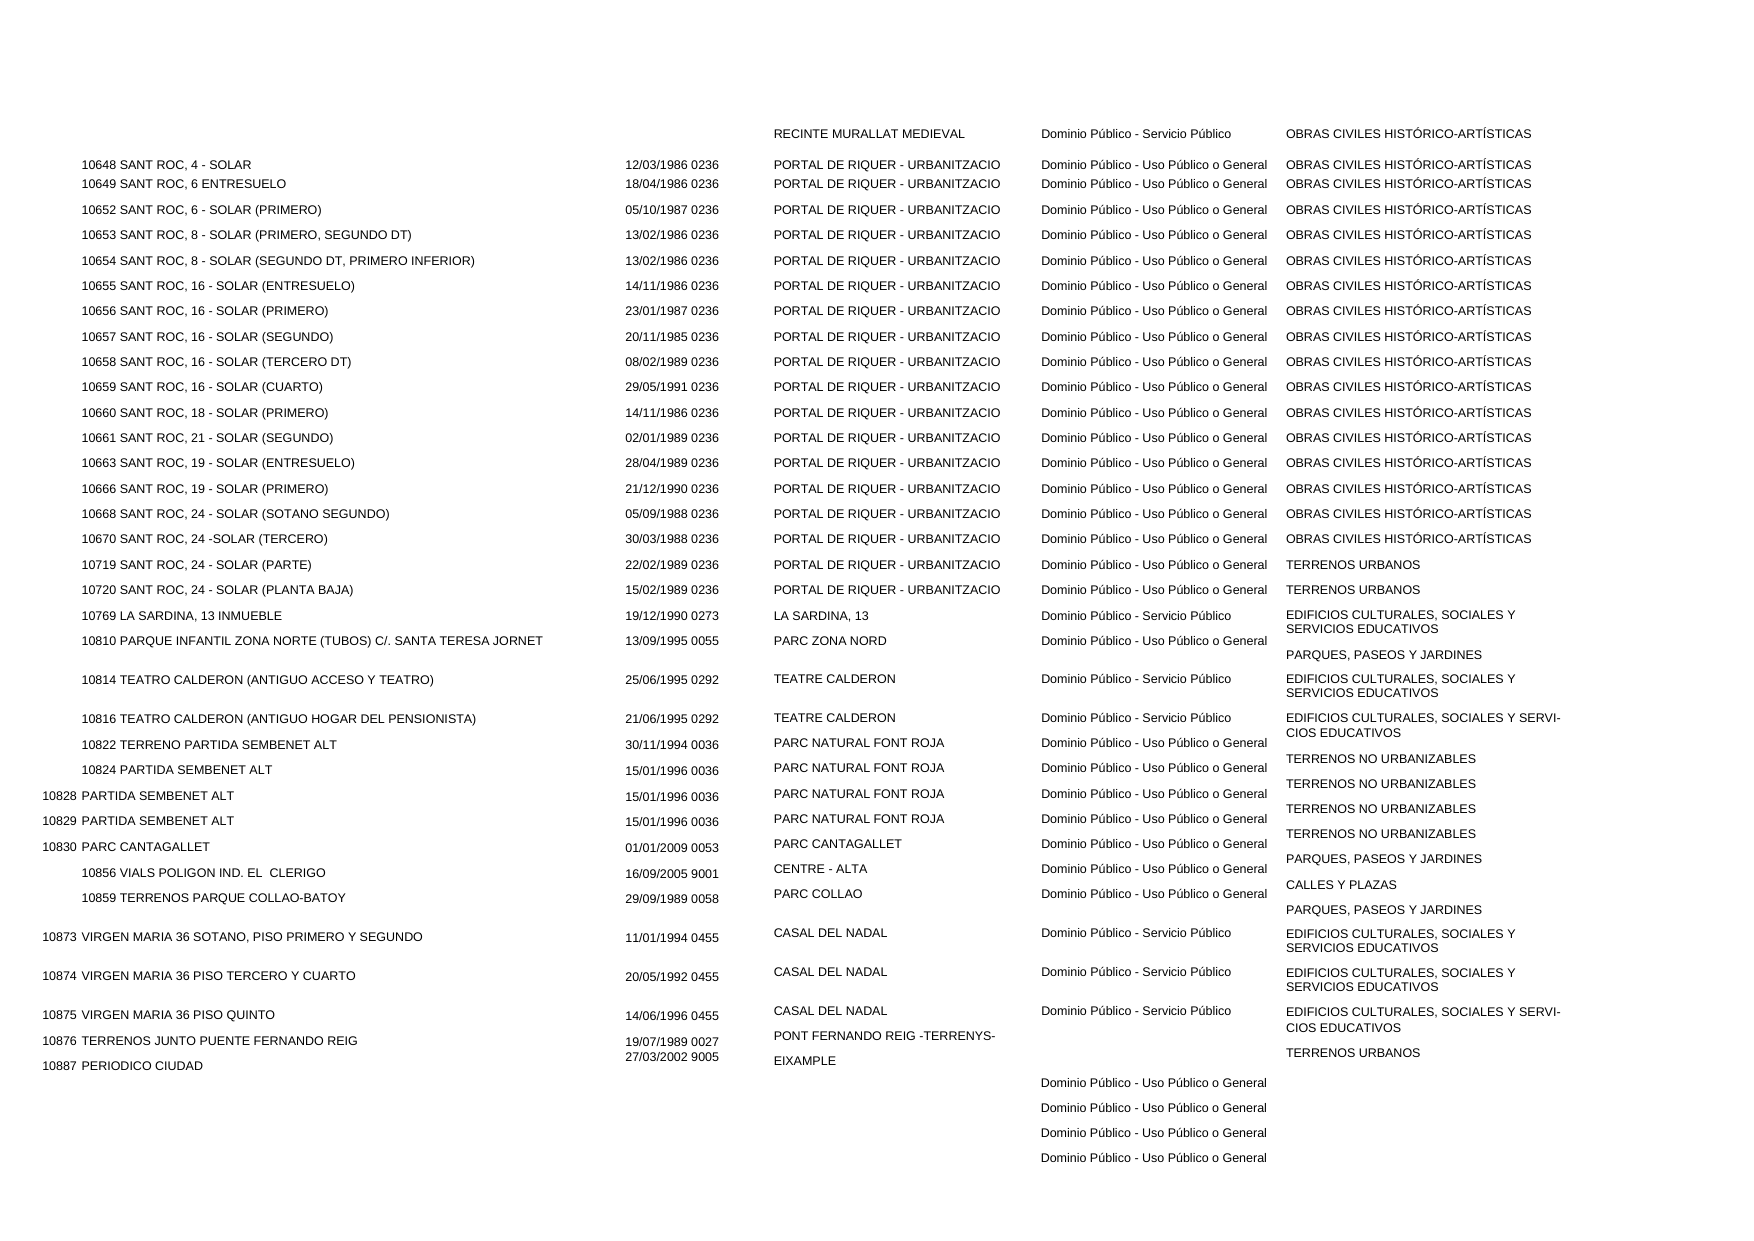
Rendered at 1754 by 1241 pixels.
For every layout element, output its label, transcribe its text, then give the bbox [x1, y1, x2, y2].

table_cell 22/02/1989 0236 [625, 558, 773, 583]
table_cell 28/04/1989 0236 [625, 456, 773, 481]
table_cell Dominio Público - Uso Público o General [1041, 507, 1286, 532]
table_cell 18/04/1986 0236 [625, 177, 773, 202]
table_cell 10655 SANT ROC, 16 - SOLAR (ENTRESUELO) [81, 279, 625, 304]
table_cell 14/11/1986 0236 [625, 279, 773, 304]
table_cell PORTAL DE RIQUER - URBANITZACIO [774, 532, 1041, 557]
table_cell PORTAL DE RIQUER - URBANITZACIO [774, 203, 1041, 228]
table_cell Dominio Público - Servicio Público Dominio Público - Uso Público o General Dominio Público - Servicio Público Dominio Público - Servicio Público Dominio Público - Uso Público o General Dominio Público - Uso Público o General Dominio Público - Uso Público o General Dominio Público - Uso Público o General Dominio Público - Uso Público o General Dominio Público - Uso Público o General Dominio Público - Uso Público o General Dominio Público - Servicio Público Dominio Público - Servicio Público Dominio Público - Servicio Público [1041, 608, 1286, 1075]
table_cell PORTAL DE RIQUER - URBANITZACIO [774, 507, 1041, 532]
table_cell 21/12/1990 0236 [625, 481, 773, 507]
table_cell Dominio Público - Uso Público o General [1041, 380, 1286, 405]
table_cell PORTAL DE RIQUER - URBANITZACIO [774, 304, 1041, 329]
table_cell 23/01/1987 0236 [625, 304, 773, 329]
table_cell OBRAS CIVILES HISTÓRICO-ARTÍSTICAS [1286, 279, 1562, 304]
table_cell PORTAL DE RIQUER - URBANITZACIO [774, 355, 1041, 380]
table_cell OBRAS CIVILES HISTÓRICO-ARTÍSTICAS [1286, 329, 1562, 354]
table_cell 10652 SANT ROC, 6 - SOLAR (PRIMERO) [81, 203, 625, 228]
table_cell PORTAL DE RIQUER - URBANITZACIO [774, 177, 1041, 202]
table_cell 05/09/1988 0236 [625, 507, 773, 532]
table_cell Dominio Público - Uso Público o General [1041, 329, 1286, 354]
table_cell 10654 SANT ROC, 8 - SOLAR (SEGUNDO DT, PRIMERO INFERIOR) [81, 253, 625, 278]
table_cell OBRAS CIVILES HISTÓRICO-ARTÍSTICAS [1286, 380, 1562, 405]
table_cell Dominio Público - Uso Público o General [1041, 253, 1286, 278]
table_cell PORTAL DE RIQUER - URBANITZACIO [774, 481, 1041, 507]
table_cell OBRAS CIVILES HISTÓRICO-ARTÍSTICAS [1286, 532, 1562, 557]
table_cell OBRAS CIVILES HISTÓRICO-ARTÍSTICAS [1286, 127, 1571, 142]
table_cell Dominio Público - Uso Público o General [1041, 203, 1286, 228]
table_cell 13/02/1986 0236 [625, 253, 773, 278]
table_cell 10666 SANT ROC, 19 - SOLAR (PRIMERO) [81, 481, 625, 507]
table_cell 08/02/1989 0236 [625, 355, 773, 380]
table_cell 02/01/1989 0236 [625, 431, 773, 456]
table_cell PORTAL DE RIQUER - URBANITZACIO [774, 456, 1041, 481]
table_cell PORTAL DE RIQUER - URBANITZACIO [774, 558, 1041, 583]
table_cell 10668 SANT ROC, 24 - SOLAR (SOTANO SEGUNDO) [81, 507, 625, 532]
table_header OBRAS CIVILES HISTÓRICO-ARTÍSTICAS [1286, 158, 1562, 177]
table_cell PORTAL DE RIQUER - URBANITZACIO [774, 405, 1041, 431]
table_cell PORTAL DE RIQUER - URBANITZACIO [774, 380, 1041, 405]
table_cell PORTAL DE RIQUER - URBANITZACIO [774, 329, 1041, 354]
table_cell Dominio Público - Uso Público o General [1041, 279, 1286, 304]
table_cell 05/10/1987 0236 [625, 203, 773, 228]
table_cell Dominio Público - Uso Público o General [1041, 532, 1286, 557]
table_cell OBRAS CIVILES HISTÓRICO-ARTÍSTICAS [1286, 405, 1562, 431]
table_cell 14/11/1986 0236 [625, 405, 773, 431]
table_cell Dominio Público - Uso Público o General [1041, 456, 1286, 481]
table_cell OBRAS CIVILES HISTÓRICO-ARTÍSTICAS [1286, 177, 1562, 202]
table_cell Dominio Público - Uso Público o General [1041, 583, 1286, 608]
table_cell TERRENOS URBANOS [1286, 558, 1562, 583]
table_cell Dominio Público - Uso Público o General [1041, 405, 1286, 431]
table_cell 10656 SANT ROC, 16 - SOLAR (PRIMERO) [81, 304, 625, 329]
table_cell Dominio Público - Uso Público o General [1041, 355, 1286, 380]
table_cell OBRAS CIVILES HISTÓRICO-ARTÍSTICAS [1286, 456, 1562, 481]
table_cell Dominio Público - Uso Público o General [1041, 228, 1286, 253]
table_cell 10670 SANT ROC, 24 -SOLAR (TERCERO) [81, 532, 625, 557]
table_cell EDIFICIOS CULTURALES, SOCIALES Y SERVICIOS EDUCATIVOS PARQUES, PASEOS Y JARDINES EDIFICIOS CULTURALES, SOCIALES Y SERVICIOS EDUCATIVOS EDIFICIOS CULTURALES, SOCIALES Y SERVI- CIOS EDUCATIVOS TERRENOS NO URBANIZABLES TERRENOS NO URBANIZABLES TERRENOS NO URBANIZABLES TERRENOS NO URBANIZABLES PARQUES, PASEOS Y JARDINES CALLES Y PLAZAS PARQUES, PASEOS Y JARDINES EDIFICIOS CULTURALES, SOCIALES Y SERVICIOS EDUCATIVOS EDIFICIOS CULTURALES, SOCIALES Y SERVICIOS EDUCATIVOS EDIFICIOS CULTURALES, SOCIALES Y SERVI- CIOS EDUCATIVOS TERRENOS URBANOS [1286, 608, 1562, 1075]
table_header 12/03/1986 0236 [625, 158, 773, 177]
table_cell 13/02/1986 0236 [625, 228, 773, 253]
table_cell OBRAS CIVILES HISTÓRICO-ARTÍSTICAS [1286, 203, 1562, 228]
table_cell OBRAS CIVILES HISTÓRICO-ARTÍSTICAS [1286, 253, 1562, 278]
table_cell TERRENOS URBANOS [1286, 583, 1562, 608]
table_cell 20/11/1985 0236 [625, 329, 773, 354]
table_cell OBRAS CIVILES HISTÓRICO-ARTÍSTICAS [1286, 431, 1562, 456]
table_header 10648 SANT ROC, 4 - SOLAR [81, 158, 625, 177]
table_cell LA SARDINA, 13 PARC ZONA NORD TEATRE CALDERON TEATRE CALDERON PARC NATURAL FONT ROJA PARC NATURAL FONT ROJA PARC NATURAL FONT ROJA PARC NATURAL FONT ROJA PARC CANTAGALLET CENTRE - ALTA PARC COLLAO CASAL DEL NADAL CASAL DEL NADAL CASAL DEL NADAL PONT FERNANDO REIG -TERRENYS- EIXAMPLE [774, 608, 1041, 1075]
table_cell 10663 SANT ROC, 19 - SOLAR (ENTRESUELO) [81, 456, 625, 481]
table_cell 15/02/1989 0236 [625, 583, 773, 608]
table_cell OBRAS CIVILES HISTÓRICO-ARTÍSTICAS [1286, 507, 1562, 532]
table_cell Dominio Público - Uso Público o General [1041, 431, 1286, 456]
table_header PORTAL DE RIQUER - URBANITZACIO [774, 158, 1041, 177]
table_cell 10659 SANT ROC, 16 - SOLAR (CUARTO) [81, 380, 625, 405]
table_cell Dominio Público - Uso Público o General [1041, 558, 1286, 583]
table_cell PORTAL DE RIQUER - URBANITZACIO [774, 279, 1041, 304]
table_cell Dominio Público - Uso Público o General [1041, 177, 1286, 202]
table_cell 10660 SANT ROC, 18 - SOLAR (PRIMERO) [81, 405, 625, 431]
table_cell PORTAL DE RIQUER - URBANITZACIO [774, 228, 1041, 253]
table_cell 10719 SANT ROC, 24 - SOLAR (PARTE) [81, 558, 625, 583]
table_header Dominio Público - Uso Público o General [1041, 158, 1286, 177]
table_cell PORTAL DE RIQUER - URBANITZACIO [774, 583, 1041, 608]
table_cell 10661 SANT ROC, 21 - SOLAR (SEGUNDO) [81, 431, 625, 456]
table_cell 10653 SANT ROC, 8 - SOLAR (PRIMERO, SEGUNDO DT) [81, 228, 625, 253]
table_cell 30/03/1988 0236 [625, 532, 773, 557]
table_cell Dominio Público - Uso Público o General [1041, 304, 1286, 329]
table_cell PORTAL DE RIQUER - URBANITZACIO [774, 431, 1041, 456]
table_cell OBRAS CIVILES HISTÓRICO-ARTÍSTICAS [1286, 228, 1562, 253]
table_cell OBRAS CIVILES HISTÓRICO-ARTÍSTICAS [1286, 355, 1562, 380]
table_cell 10658 SANT ROC, 16 - SOLAR (TERCERO DT) [81, 355, 625, 380]
table_cell 10720 SANT ROC, 24 - SOLAR (PLANTA BAJA) [81, 583, 625, 608]
table_cell Dominio Público - Servicio Público [1041, 127, 1286, 142]
table_cell OBRAS CIVILES HISTÓRICO-ARTÍSTICAS [1286, 481, 1562, 507]
table_cell PORTAL DE RIQUER - URBANITZACIO [774, 253, 1041, 278]
table_cell OBRAS CIVILES HISTÓRICO-ARTÍSTICAS [1286, 304, 1562, 329]
table_cell 29/05/1991 0236 [625, 380, 773, 405]
table_cell RECINTE MURALLAT MEDIEVAL [774, 127, 1041, 142]
table_cell 10769 LA SARDINA, 13 INMUEBLE 10810 PARQUE INFANTIL ZONA NORTE (TUBOS) C/. SANTA TERESA JORNET 10814 TEATRO CALDERON (ANTIGUO ACCESO Y TEATRO) 10816 TEATRO CALDERON (ANTIGUO HOGAR DEL PENSIONISTA) 10822 TERRENO PARTIDA SEMBENET ALT 10824 PARTIDA SEMBENET ALT PARTIDA SEMBENET ALT PARTIDA SEMBENET ALT PARC CANTAGALLET 10856 VIALS POLIGON IND. EL CLERIGO 10859 TERRENOS PARQUE COLLAO-BATOY VIRGEN MARIA 36 SOTANO, PISO PRIMERO Y SEGUNDO VIRGEN MARIA 36 PISO TERCERO Y CUARTO VIRGEN MARIA 36 PISO QUINTO TERRENOS JUNTO PUENTE FERNANDO REIG PERIODICO CIUDAD [81, 608, 625, 1075]
table_cell Dominio Público - Uso Público o General [1041, 481, 1286, 507]
table_cell 19/12/1990 0273 13/09/1995 0055 25/06/1995 0292 21/06/1995 0292 30/11/1994 0036 15/01/1996 0036 15/01/1996 0036 15/01/1996 0036 01/01/2009 0053 16/09/2005 9001 29/09/1989 0058 11/01/1994 0455 20/05/1992 0455 14/06/1996 0455 19/07/1989 0027 27/03/2002 9005 [625, 608, 773, 1075]
table_cell 10657 SANT ROC, 16 - SOLAR (SEGUNDO) [81, 329, 625, 354]
table_cell 10649 SANT ROC, 6 ENTRESUELO [81, 177, 625, 202]
